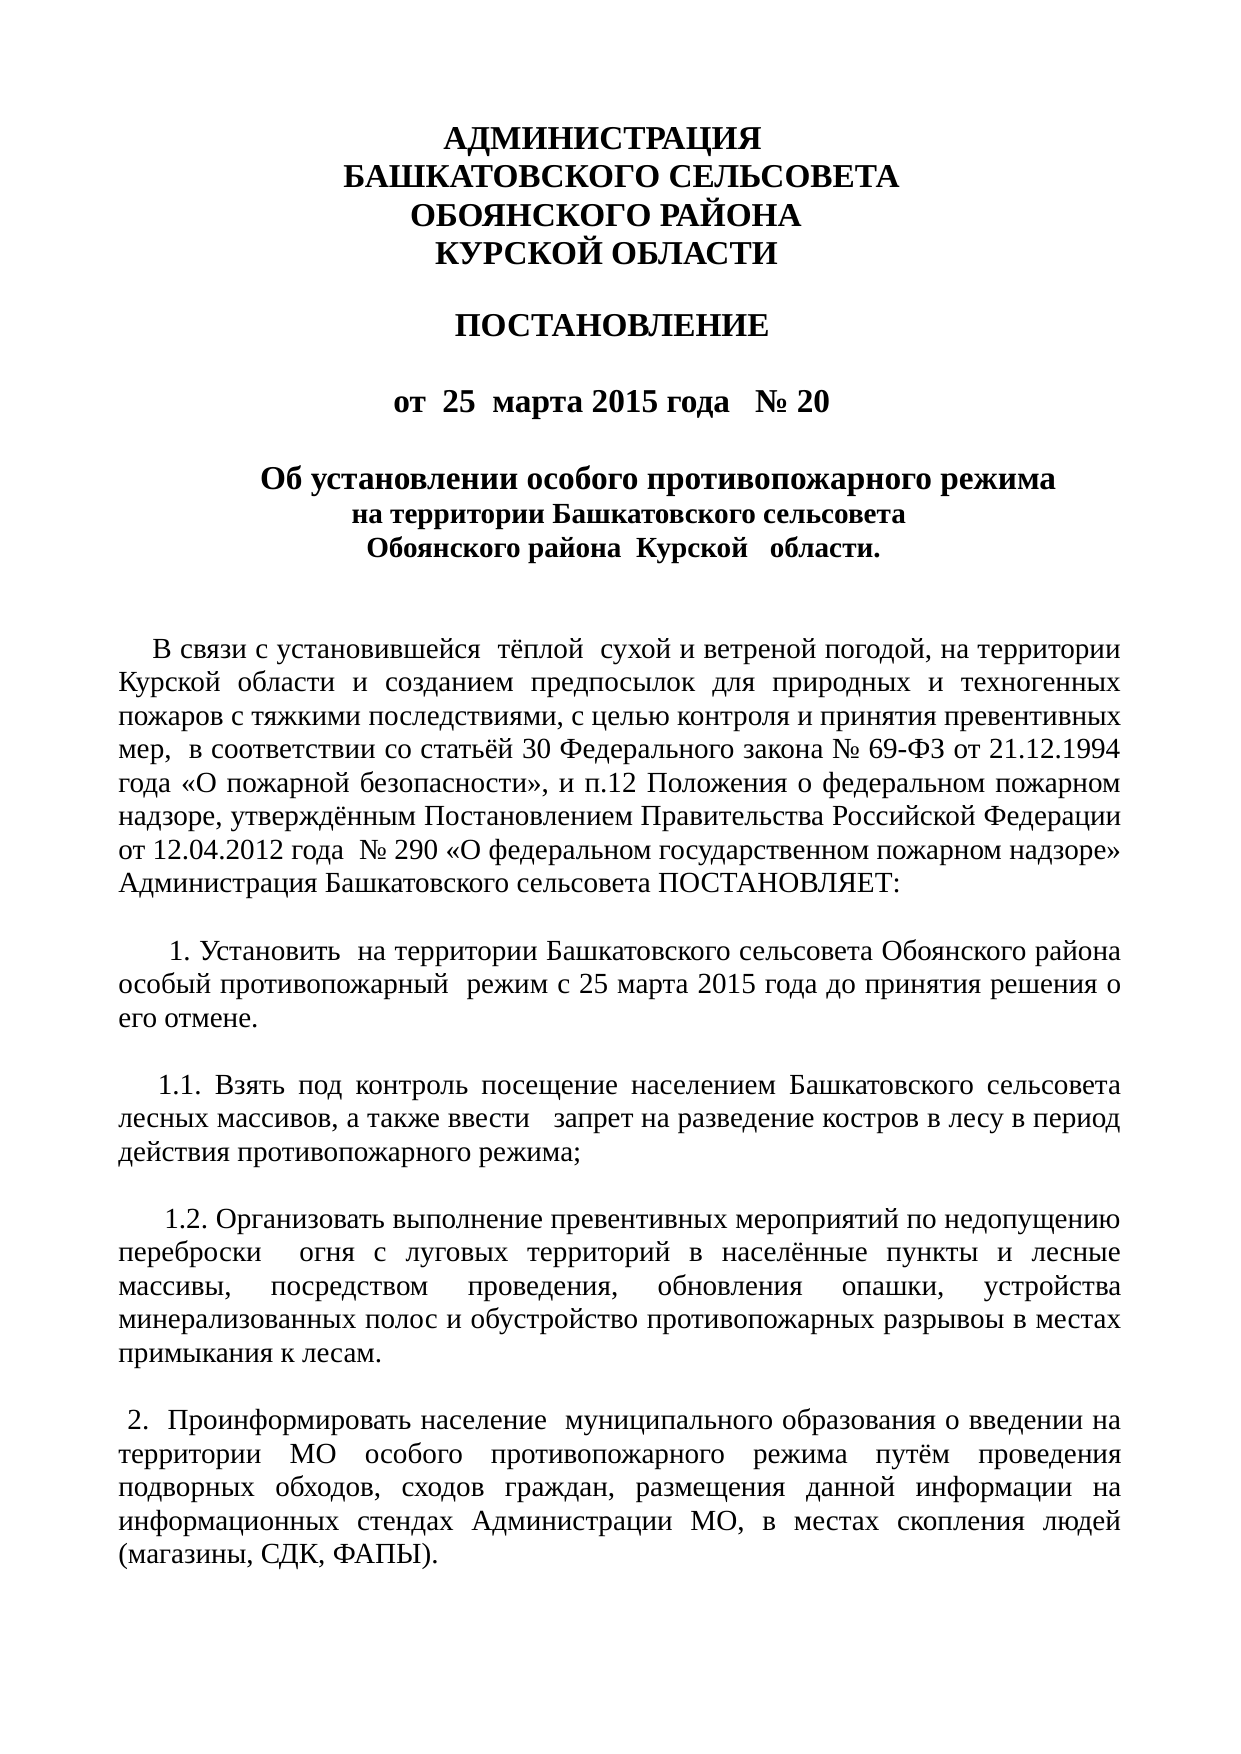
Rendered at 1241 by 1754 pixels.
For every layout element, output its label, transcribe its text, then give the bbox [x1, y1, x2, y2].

text АДМИНИСТРАЦИЯ [118, 118, 1122, 156]
text 1.2. Организовать выполнение превентивных мероприятий по недопущению переброски огня с луговых территорий в населённые пункты и лесные массивы, посредством проведения, обновления опашки, устройства минерализованных полос и обустройство противопожарных разрывоы в местах примыкания к лесам. [118, 1201, 1122, 1369]
text от 25 марта 2015 года № 20 [118, 382, 1122, 420]
text БАШКАТОВСКОГО СЕЛЬСОВЕТА [118, 156, 1122, 195]
text Обоянского района Курской области. [118, 530, 1122, 564]
text 1. Установить на территории Башкатовского сельсовета Обоянского района особый противопожарный режим с 25 марта 2015 года до принятия решения о его отмене. [118, 933, 1122, 1033]
text КУРСКОЙ ОБЛАСТИ [118, 233, 1122, 271]
text 1.1. Взять под контроль посещение населением Башкатовского сельсовета лесных массивов, а также ввести запрет на разведение костров в лесу в период действия противопожарного режима; [118, 1067, 1122, 1167]
text 2. Проинформировать население муниципального образования о введении на территории МО особого противопожарного режима путём проведения подворных обходов, сходов граждан, размещения данной информации на информационных стендах Администрации МО, в местах скопления людей (магазины, СДК, ФАПЫ). [118, 1402, 1122, 1570]
text Об установлении особого противопожарного режима [118, 458, 1122, 497]
text ПОСТАНОВЛЕНИЕ [118, 305, 1122, 343]
text В связи с установившейся тёплой сухой и ветреной погодой, на территории Курской области и созданием предпосылок для природных и техногенных пожаров с тяжкими последствиями, с целью контроля и принятия превентивных мер, в соответствии со статьёй 30 Федерального закона № 69-ФЗ от 21.12.1994 года «О пожарной безопасности», и п.12 Положения о федеральном пожарном надзоре, утверждённым Постановлением Правительства Российской Федерации от 12.04.2012 года № 290 «О федеральном государственном пожарном надзоре» Администрация Башкатовского сельсовета ПОСТАНОВЛЯЕТ: [118, 631, 1122, 899]
text на территории Башкатовского сельсовета [118, 497, 1122, 530]
text ОБОЯНСКОГО РАЙОНА [118, 195, 1122, 233]
